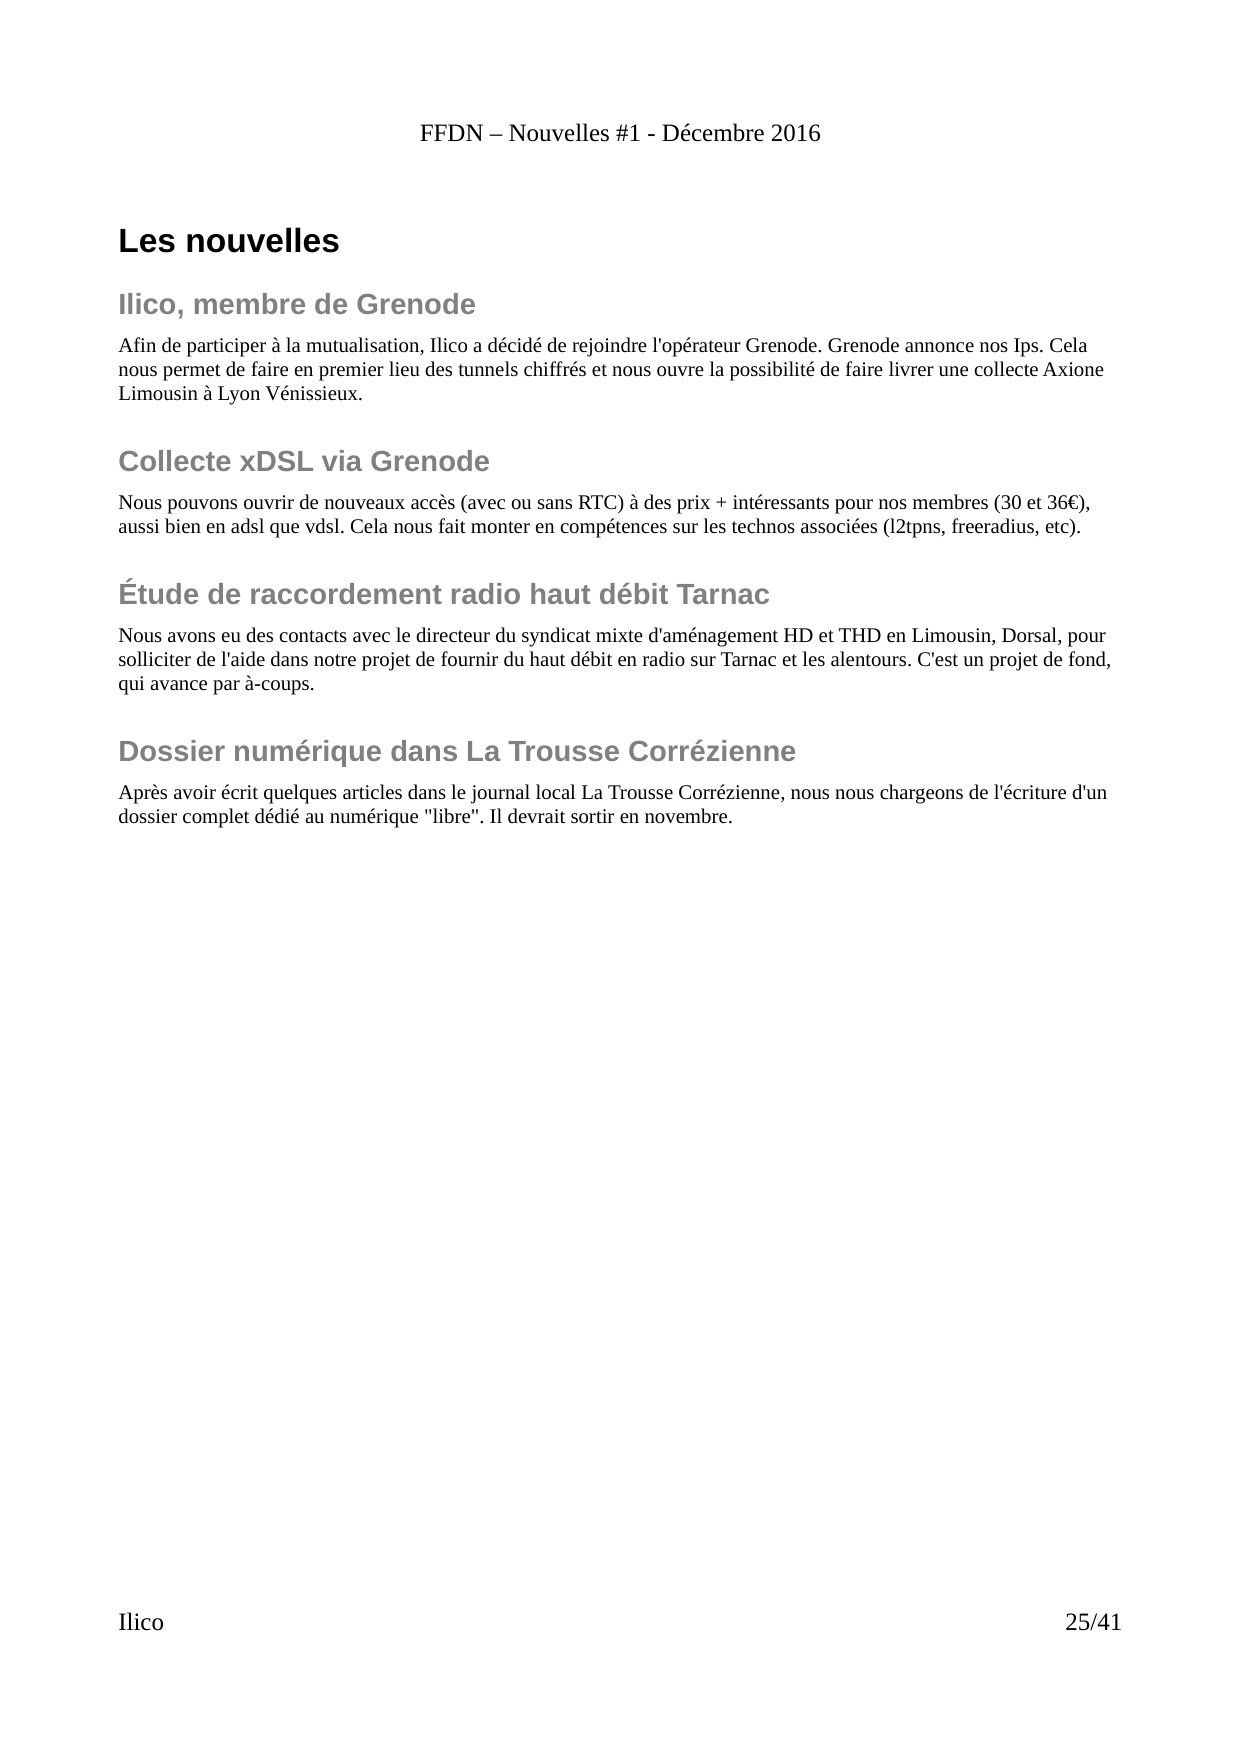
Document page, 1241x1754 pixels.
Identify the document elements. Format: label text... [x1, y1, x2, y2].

subtitle Les nouvelles [118, 221, 1122, 260]
subtitle Collecte xDSL via Grenode [118, 444, 1122, 477]
subtitle Dossier numérique dans La Trousse Corrézienne [118, 733, 1122, 767]
text Nous pouvons ouvrir de nouveaux accès (avec ou sans RTC) à des prix + intéressants pour nos membres (30 et 36€), aussi bien en adsl que vdsl. Cela nous fait monter en compétences sur les technos associées (l2tpns, freeradius, etc). [118, 490, 1122, 538]
text Afin de participer à la mutualisation, Ilico a décidé de rejoindre l'opérateur Grenode. Grenode annonce nos Ips. Cela nous permet de faire en premier lieu des tunnels chiffrés et nous ouvre la possibilité de faire livrer une collecte Axione Limousin à Lyon Vénissieux. [118, 333, 1122, 405]
subtitle Ilico, membre de Grenode [118, 287, 1122, 321]
text Nous avons eu des contacts avec le directeur du syndicat mixte d'aménagement HD et THD en Limousin, Dorsal, pour solliciter de l'aide dans notre projet de fournir du haut débit en radio sur Tarnac et les alentours. C'est un projet de fond, qui avance par à-coups. [118, 623, 1122, 695]
text Après avoir écrit quelques articles dans le journal local La Trousse Corrézienne, nous nous chargeons de l'écriture d'un dossier complet dédié au numérique "libre". Il devrait sortir en novembre. [118, 779, 1122, 828]
subtitle Étude de raccordement radio haut débit Tarnac [118, 577, 1122, 610]
